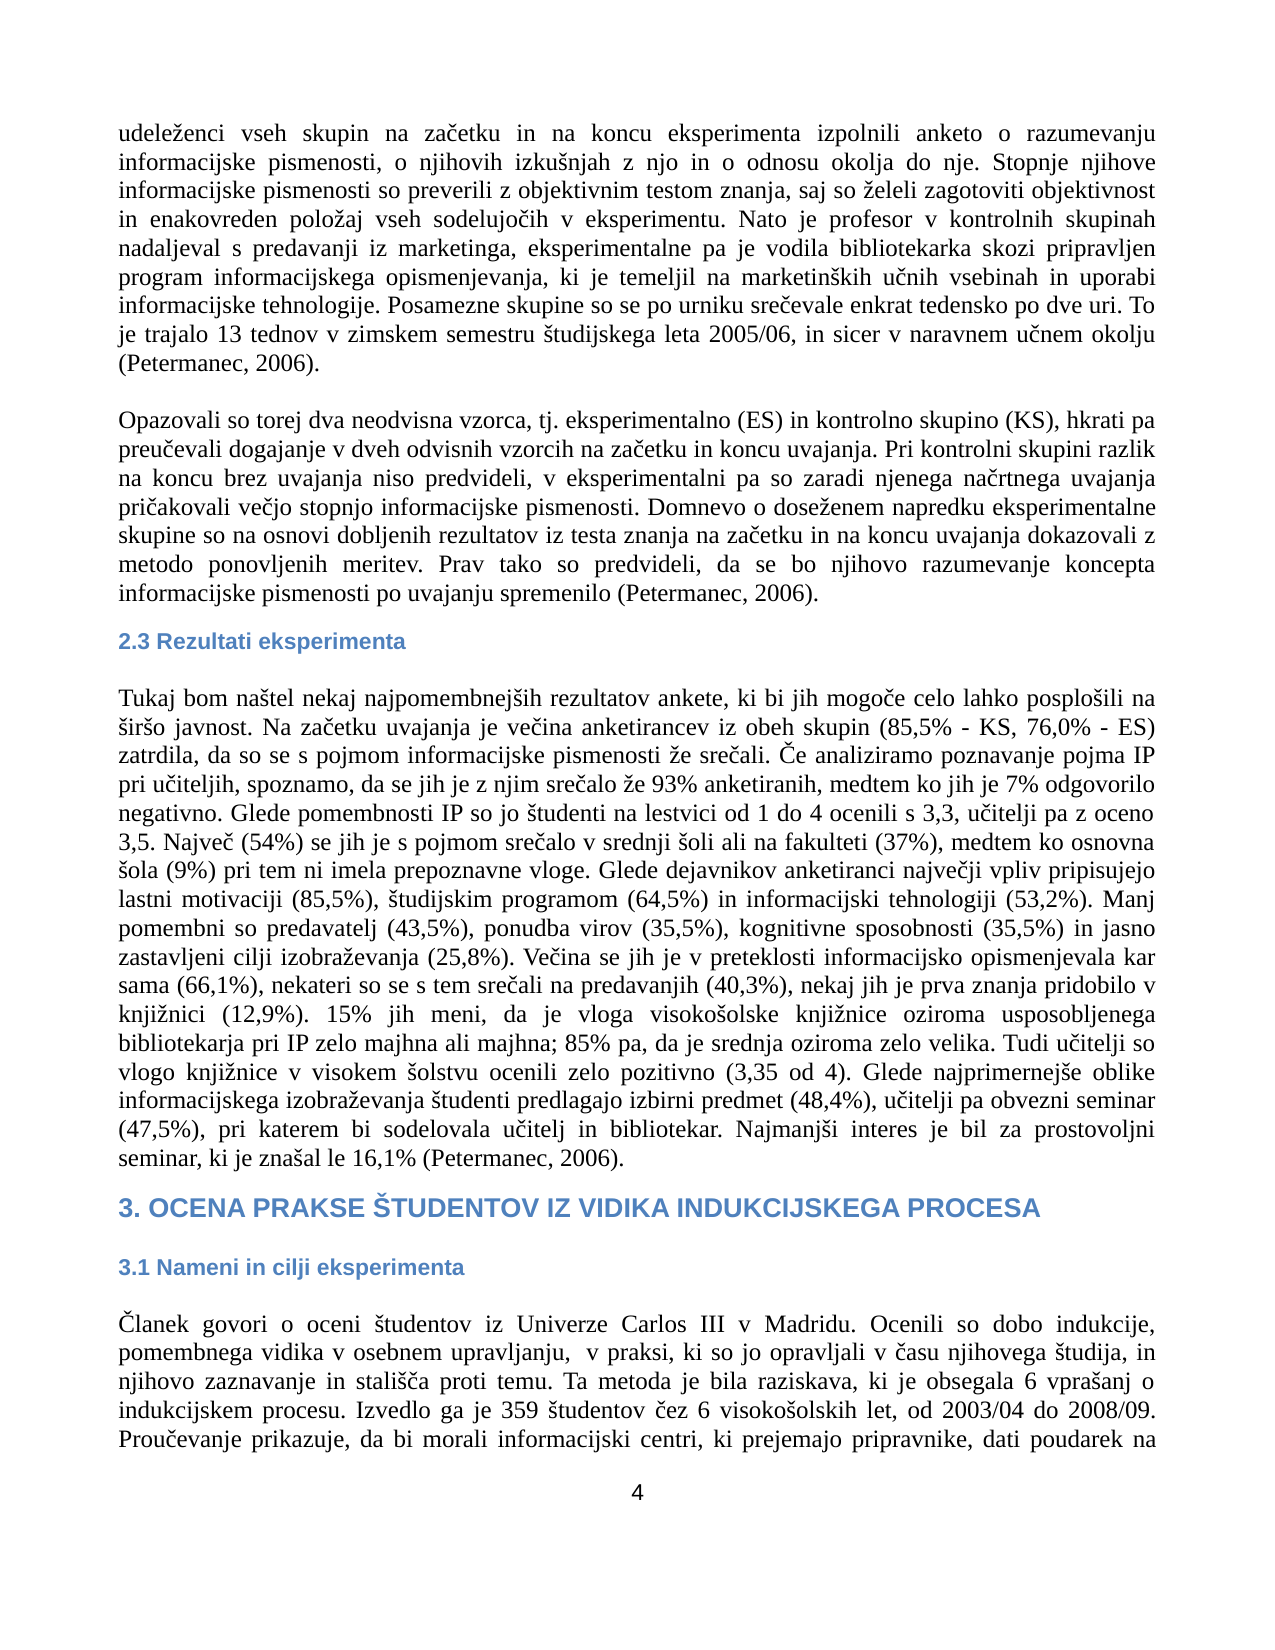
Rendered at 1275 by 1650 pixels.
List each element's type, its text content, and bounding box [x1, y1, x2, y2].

text Opazovali so torej dva neodvisna vzorca, tj. eksperimentalno (ES) in kontrolno skupino (KS), hkrati pa preučevali dogajanje v dveh odvisnih vzorcih na začetku in koncu uvajanja. Pri kontrolni skupini razlik na koncu brez uvajanja niso predvideli, v eksperimentalni pa so zaradi njenega načrtnega uvajanja pričakovali večjo stopnjo informacijske pismenosti. Domnevo o doseženem napredku eksperimentalne skupine so na osnovi dobljenih rezultatov iz testa znanja na začetku in na koncu uvajanja dokazovali z metodo ponovljenih meritev. Prav tako so predvideli, da se bo njihovo razumevanje koncepta informacijske pismenosti po uvajanju spremenilo (Petermanec, 2006). [118, 406, 1157, 607]
subtitle 3.1 Nameni in cilji eksperimenta [118, 1253, 1157, 1280]
subtitle 2.3 Rezultati eksperimenta [118, 628, 1157, 654]
subtitle 3. OCENA PRAKSE ŠTUDENTOV IZ VIDIKA INDUKCIJSKEGA PROCESA [118, 1192, 1157, 1224]
text Tukaj bom naštel nekaj najpomembnejših rezultatov ankete, ki bi jih mogoče celo lahko posplošili na širšo javnost. Na začetku uvajanja je večina anketirancev iz obeh skupin (85,5% - KS, 76,0% - ES) zatrdila, da so se s pojmom informacijske pismenosti že srečali. Če analiziramo poznavanje pojma IP pri učiteljih, spoznamo, da se jih je z njim srečalo že 93% anketiranih, medtem ko jih je 7% odgovorilo negativno. Glede pomembnosti IP so jo študenti na lestvici od 1 do 4 ocenili s 3,3, učitelji pa z oceno 3,5. Največ (54%) se jih je s pojmom srečalo v srednji šoli ali na fakulteti (37%), medtem ko osnovna šola (9%) pri tem ni imela prepoznavne vloge. Glede dejavnikov anketiranci največji vpliv pripisujejo lastni motivaciji (85,5%), študijskim programom (64,5%) in informacijski tehnologiji (53,2%). Manj pomembni so predavatelj (43,5%), ponudba virov (35,5%), kognitivne sposobnosti (35,5%) in jasno zastavljeni cilji izobraževanja (25,8%). Večina se jih je v preteklosti informacijsko opismenjevala kar sama (66,1%), nekateri so se s tem srečali na predavanjih (40,3%), nekaj jih je prva znanja pridobilo v knjižnici (12,9%). 15% jih meni, da je vloga visokošolske knjižnice oziroma usposobljenega bibliotekarja pri IP zelo majhna ali majhna; 85% pa, da je srednja oziroma zelo velika. Tudi učitelji so vlogo knjižnice v visokem šolstvu ocenili zelo pozitivno (3,35 od 4). Glede najprimernejše oblike informacijskega izobraževanja študenti predlagajo izbirni predmet (48,4%), učitelji pa obvezni seminar (47,5%), pri katerem bi sodelovala učitelj in bibliotekar. Najmanjši interes je bil za prostovoljni seminar, ki je znašal le 16,1% (Petermanec, 2006). [118, 683, 1157, 1172]
text Članek govori o oceni študentov iz Univerze Carlos III v Madridu. Ocenili so dobo indukcije, pomembnega vidika v osebnem upravljanju, v praksi, ki so jo opravljali v času njihovega študija, in njihovo zaznavanje in stališča proti temu. Ta metoda je bila raziskava, ki je obsegala 6 vprašanj o indukcijskem procesu. Izvedlo ga je 359 študentov čez 6 visokošolskih let, od 2003/04 do 2008/09. Proučevanje prikazuje, da bi morali informacijski centri, ki prejemajo pripravnike, dati poudarek na [118, 1309, 1157, 1452]
text udeleženci vseh skupin na začetku in na koncu eksperimenta izpolnili anketo o razumevanju informacijske pismenosti, o njihovih izkušnjah z njo in o odnosu okolja do nje. Stopnje njihove informacijske pismenosti so preverili z objektivnim testom znanja, saj so želeli zagotoviti objektivnost in enakovreden položaj vseh sodelujočih v eksperimentu. Nato je profesor v kontrolnih skupinah nadaljeval s predavanji iz marketinga, eksperimentalne pa je vodila bibliotekarka skozi pripravljen program informacijskega opismenjevanja, ki je temeljil na marketinških učnih vsebinah in uporabi informacijske tehnologije. Posamezne skupine so se po urniku srečevale enkrat tedensko po dve uri. To je trajalo 13 tednov v zimskem semestru študijskega leta 2005/06, in sicer v naravnem učnem okolju (Petermanec, 2006). [118, 118, 1157, 377]
